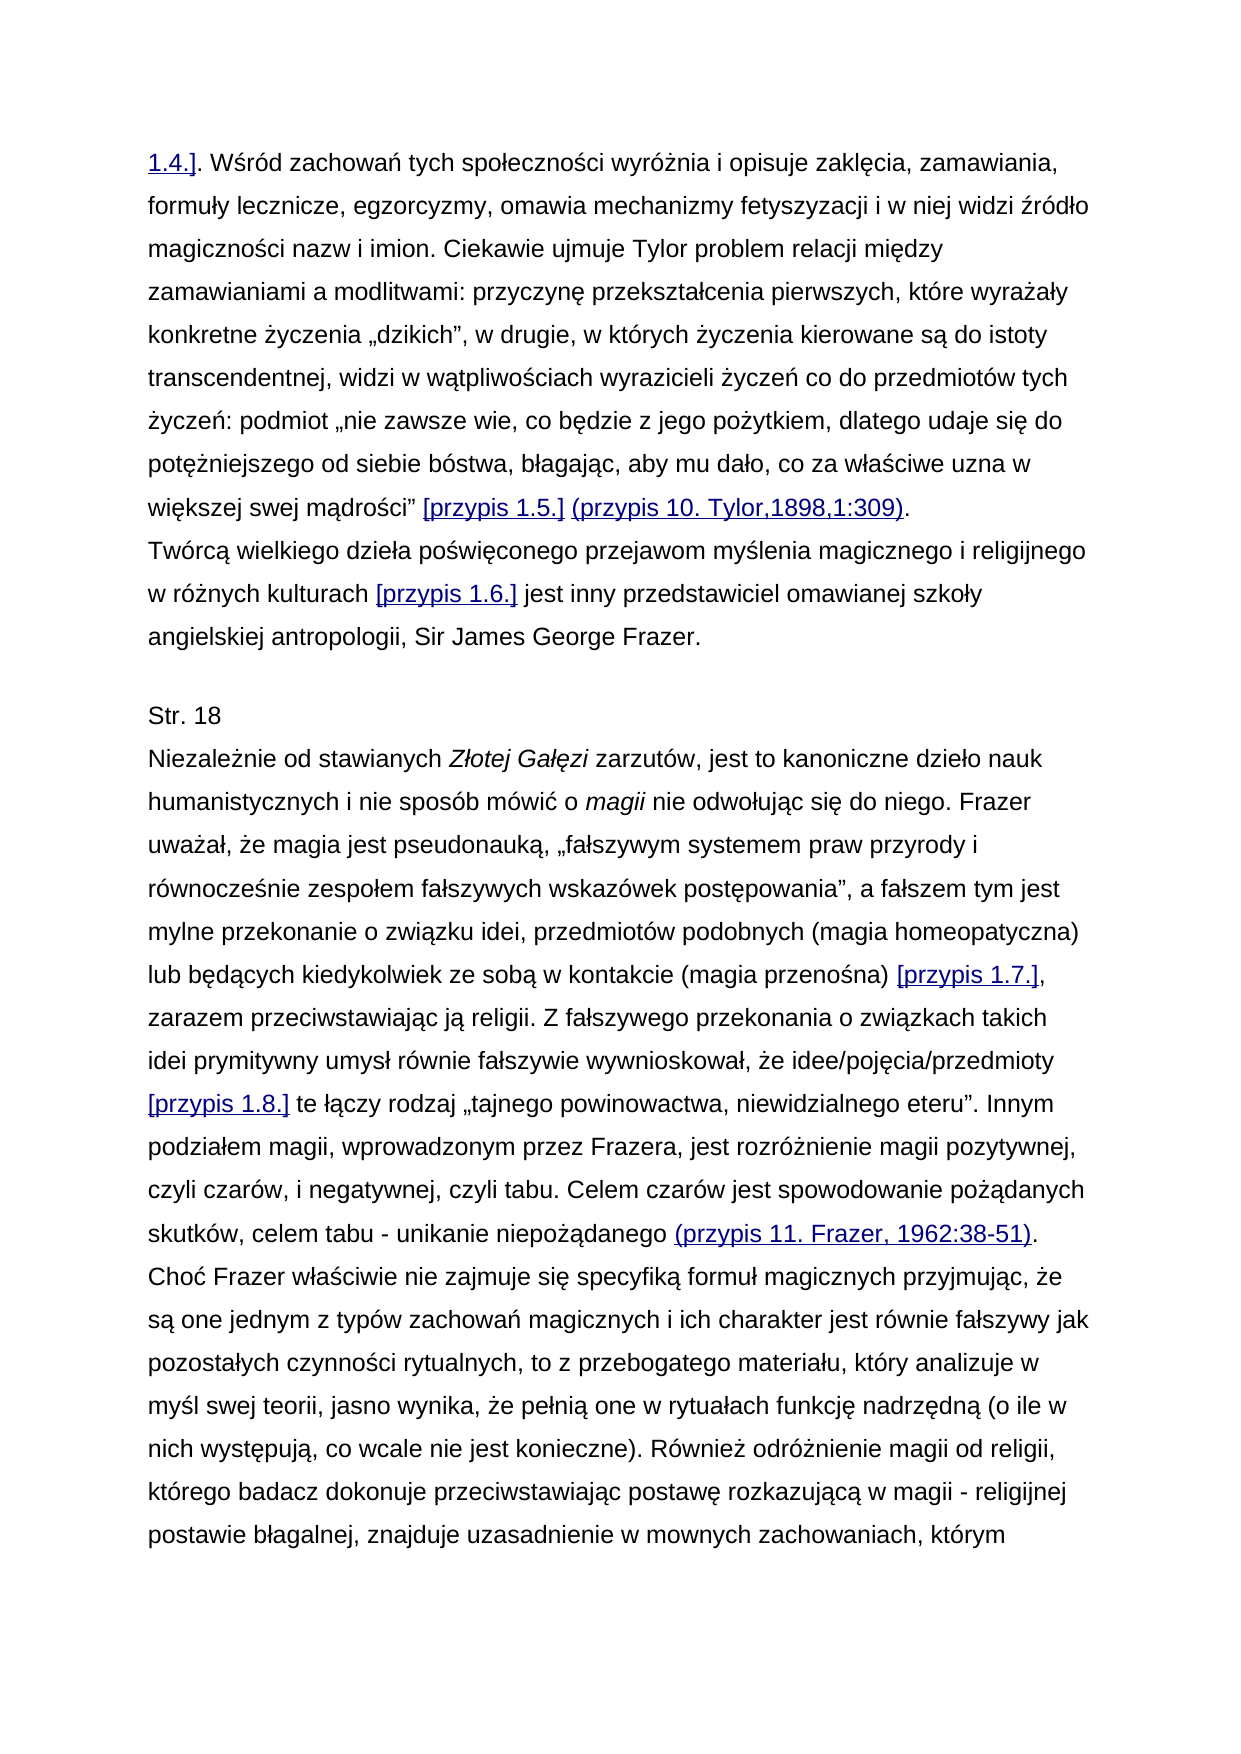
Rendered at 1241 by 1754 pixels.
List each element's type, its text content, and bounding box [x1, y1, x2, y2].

text 1.4.]. Wśród zachowań tych społeczności wyróżnia i opisuje zaklęcia, zamawiania, formuły lecznicze, egzorcyzmy, omawia mechanizmy fetyszyzacji i w niej widzi źródło magiczności nazw i imion. Ciekawie ujmuje Tylor problem relacji między zamawianiami a modlitwami: przyczynę przekształcenia pierwszych, które wyrażały konkretne życzenia „dzikich”, w drugie, w których życzenia kierowane są do istoty transcendentnej, widzi w wątpliwościach wyrazicieli życzeń co do przedmiotów tych życzeń: podmiot „nie zawsze wie, co będzie z jego pożytkiem, dlatego udaje się do potężniejszego od siebie bóstwa, błagając, aby mu dało, co za właściwe uzna w większej swej mądrości” [przypis 1.5.] (przypis 10. Tylor,1898,1:309). [148, 148, 1093, 521]
text Str. 18 [148, 701, 1093, 730]
text Twórcą wielkiego dzieła poświęconego przejawom myślenia magicznego i religijnego w różnych kulturach [przypis 1.6.] jest inny przedstawiciel omawianej szkoły angielskiej antropologii, Sir James George Frazer. [148, 536, 1093, 651]
text Niezależnie od stawianych Złotej Gałęzi zarzutów, jest to kanoniczne dzieło nauk humanistycznych i nie sposób mówić o magii nie odwołując się do niego. Frazer uważał, że magia jest pseudonauką, „fałszywym systemem praw przyrody i równocześnie zespołem fałszywych wskazówek postępowania”, a fałszem tym jest mylne przekonanie o związku idei, przedmiotów podobnych (magia homeopatyczna) lub będących kiedykolwiek ze sobą w kontakcie (magia przenośna) [przypis 1.7.], zarazem przeciwstawiając ją religii. Z fałszywego przekonania o związkach takich idei prymitywny umysł równie fałszywie wywnioskował, że idee/pojęcia/przedmioty [przypis 1.8.] te łączy rodzaj „tajnego powinowactwa, niewidzialnego eteru”. Innym podziałem magii, wprowadzonym przez Frazera, jest rozróżnienie magii pozytywnej, czyli czarów, i negatywnej, czyli tabu. Celem czarów jest spowodowanie pożądanych skutków, celem tabu - unikanie niepożądanego (przypis 11. Frazer, 1962:38-51). Choć Frazer właściwie nie zajmuje się specyfiką formuł magicznych przyjmując, że są one jednym z typów zachowań magicznych i ich charakter jest równie fałszywy jak pozostałych czynności rytualnych, to z przebogatego materiału, który analizuje w myśl swej teorii, jasno wynika, że pełnią one w rytuałach funkcję nadrzędną (o ile w nich występują, co wcale nie jest konieczne). Również odróżnienie magii od religii, którego badacz dokonuje przeciwstawiając postawę rozkazującą w magii - religijnej postawie błagalnej, znajduje uzasadnienie w mownych zachowaniach, którym [148, 744, 1093, 1549]
